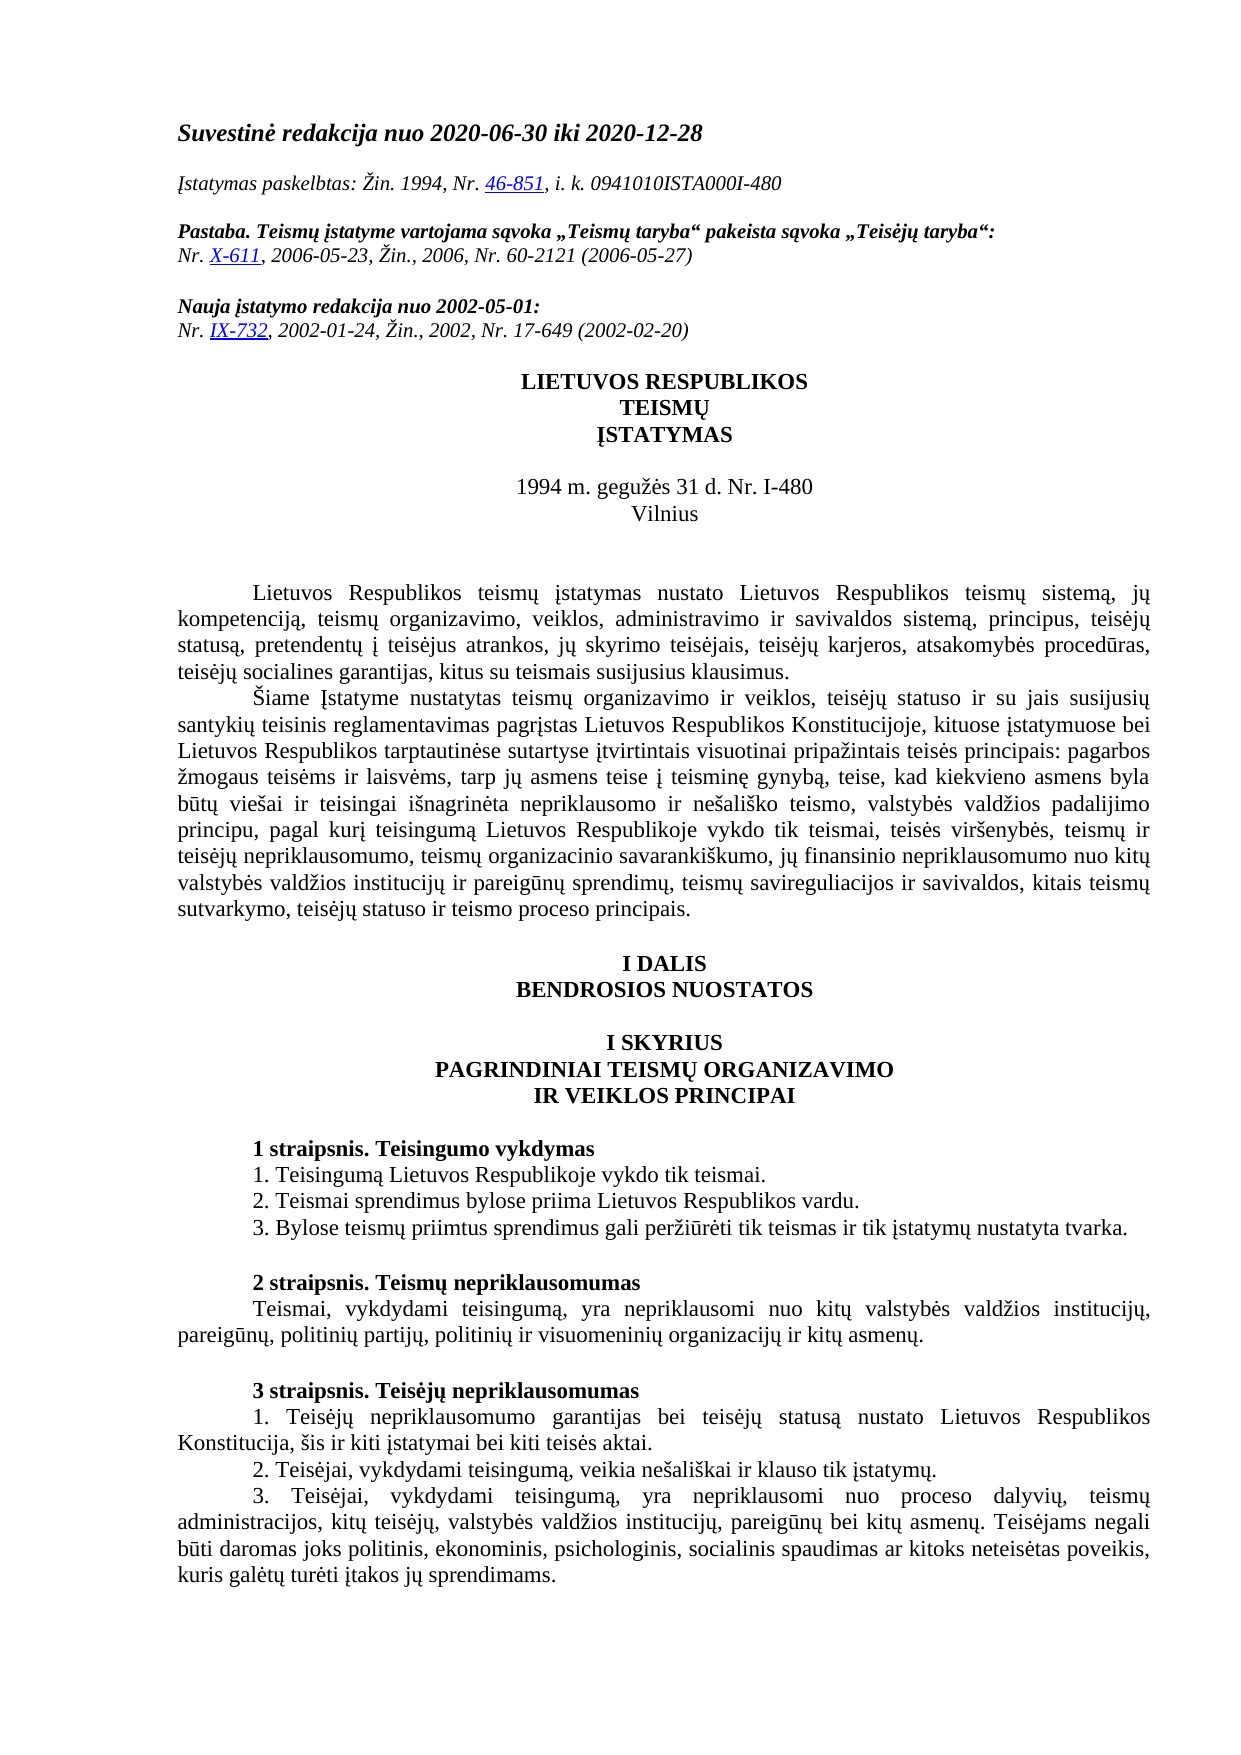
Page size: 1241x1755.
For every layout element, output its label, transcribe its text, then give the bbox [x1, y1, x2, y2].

text I DALIS [177, 950, 1152, 977]
text 2 straipsnis. Teismų nepriklausomumas [177, 1269, 1152, 1295]
text 3 straipsnis. Teisėjų nepriklausomumas [177, 1377, 1152, 1403]
text PAGRINDINIAI TEISMŲ ORGANIZAVIMO [177, 1056, 1152, 1082]
text Pastaba. Teismų įstatyme vartojama sąvoka „Teismų taryba“ pakeista sąvoka „Teisėjų taryba“: [177, 219, 1152, 243]
text Vilnius [177, 500, 1152, 526]
text Lietuvos Respublikos teismų įstatymas nustato Lietuvos Respublikos teismų sistemą, jų kompetenciją, teismų organizavimo, veiklos, administravimo ir savivaldos sistemą, principus, teisėjų statusą, pretendentų į teisėjus atrankos, jų skyrimo teisėjais, teisėjų karjeros, atsakomybės procedūras, teisėjų socialines garantijas, kitus su teismais susijusius klausimus. [177, 579, 1152, 684]
text Įstatymas paskelbtas: Žin. 1994, Nr. 46-851, i. k. 0941010ISTA000I-480 [177, 171, 1152, 195]
text 2. Teismai sprendimus bylose priima Lietuvos Respublikos vardu. [177, 1187, 1152, 1214]
text 1 straipsnis. Teisingumo vykdymas [177, 1135, 1152, 1161]
text 1994 m. gegužės 31 d. Nr. I-480 [177, 473, 1152, 500]
text ĮSTATYMAS [177, 421, 1152, 447]
text Nauja įstatymo redakcija nuo 2002-05-01: [177, 293, 1152, 318]
text 1. Teisėjų nepriklausomumo garantijas bei teisėjų statusą nustato Lietuvos Respublikos Konstitucija, šis ir kiti įstatymai bei kiti teisės aktai. [177, 1403, 1152, 1456]
text TEISMŲ [177, 394, 1152, 421]
text Nr. X-611, 2006-05-23, Žin., 2006, Nr. 60-2121 (2006-05-27) [177, 243, 1152, 267]
text 3. Bylose teismų priimtus sprendimus gali peržiūrėti tik teismas ir tik įstatymų nustatyta tvarka. [177, 1214, 1152, 1240]
text Suvestinė redakcija nuo 2020-06-30 iki 2020-12-28 [177, 118, 1152, 147]
text Šiame Įstatyme nustatytas teismų organizavimo ir veiklos, teisėjų statuso ir su jais susijusių santykių teisinis reglamentavimas pagrįstas Lietuvos Respublikos Konstitucijoje, kituose įstatymuose bei Lietuvos Respublikos tarptautinėse sutartyse įtvirtintais visuotinai pripažintais teisės principais: pagarbos žmogaus teisėms ir laisvėms, tarp jų asmens teise į teisminę gynybą, teise, kad kiekvieno asmens byla būtų viešai ir teisingai išnagrinėta nepriklausomo ir nešališko teismo, valstybės valdžios padalijimo principu, pagal kurį teisingumą Lietuvos Respublikoje vykdo tik teismai, teisės viršenybės, teismų ir teisėjų nepriklausomumo, teismų organizacinio savarankiškumo, jų finansinio nepriklausomumo nuo kitų valstybės valdžios institucijų ir pareigūnų sprendimų, teismų savireguliacijos ir savivaldos, kitais teismų sutvarkymo, teisėjų statuso ir teismo proceso principais. [177, 684, 1152, 921]
text 3. Teisėjai, vykdydami teisingumą, yra nepriklausomi nuo proceso dalyvių, teismų administracijos, kitų teisėjų, valstybės valdžios institucijų, pareigūnų bei kitų asmenų. Teisėjams negali būti daromas joks politinis, ekonominis, psichologinis, socialinis spaudimas ar kitoks neteisėtas poveikis, kuris galėtų turėti įtakos jų sprendimams. [177, 1482, 1152, 1587]
text Teismai, vykdydami teisingumą, yra nepriklausomi nuo kitų valstybės valdžios institucijų, pareigūnų, politinių partijų, politinių ir visuomeninių organizacijų ir kitų asmenų. [177, 1295, 1152, 1348]
text LIETUVOS RESPUBLIKOS [177, 368, 1152, 394]
text I SKYRIUS [177, 1029, 1152, 1056]
text 2. Teisėjai, vykdydami teisingumą, veikia nešališkai ir klauso tik įstatymų. [177, 1456, 1152, 1482]
text 1. Teisingumą Lietuvos Respublikoje vykdo tik teismai. [177, 1161, 1152, 1187]
text IR VEIKLOS PRINCIPAI [177, 1082, 1152, 1108]
text BENDROSIOS NUOSTATOS [177, 977, 1152, 1003]
text Nr. IX-732, 2002-01-24, Žin., 2002, Nr. 17-649 (2002-02-20) [177, 318, 1152, 342]
